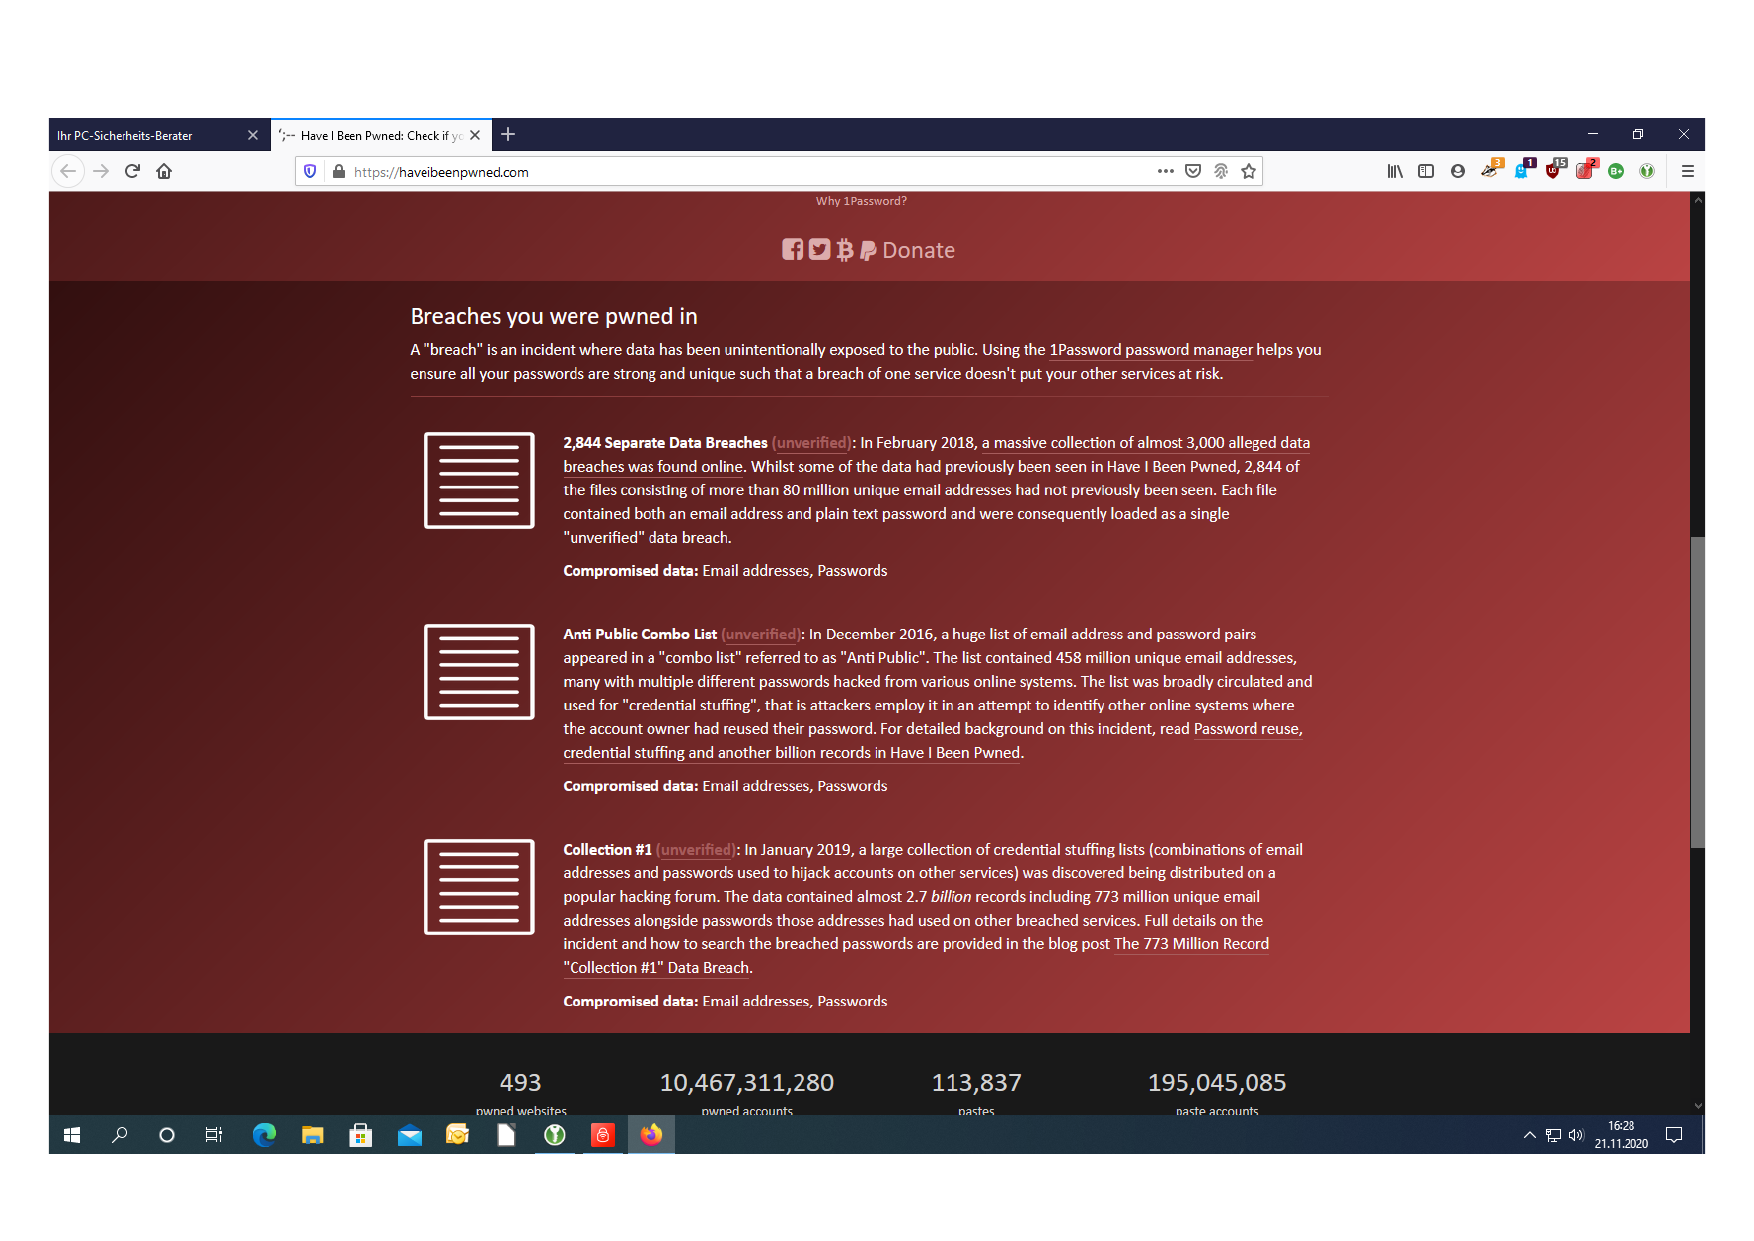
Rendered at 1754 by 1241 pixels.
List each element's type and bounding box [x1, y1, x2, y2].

picture [48, 118, 1706, 1154]
